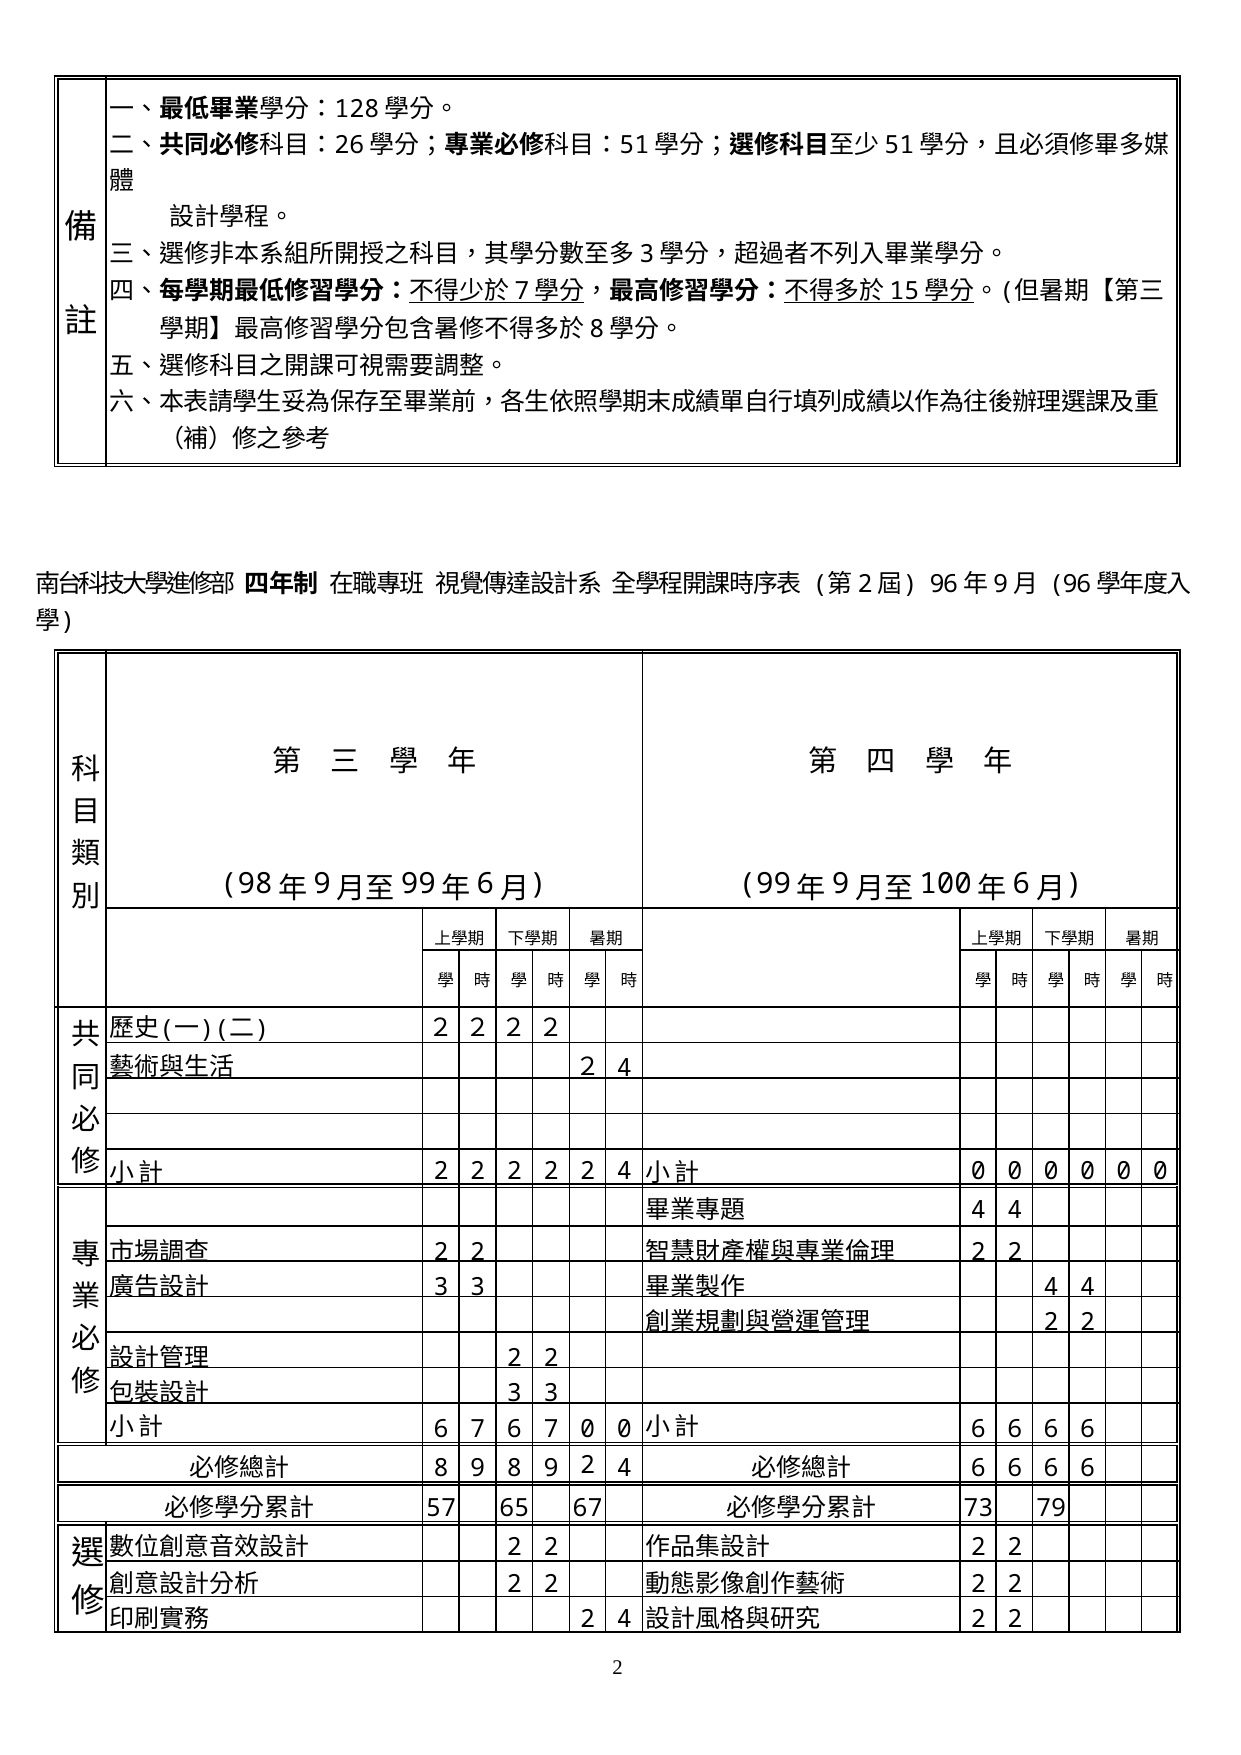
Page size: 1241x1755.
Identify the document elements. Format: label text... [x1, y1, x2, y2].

table_cell 學分 [961, 951, 995, 1006]
table_cell 6 [997, 1446, 1032, 1481]
table_cell [1033, 1526, 1068, 1560]
table_cell [1070, 1333, 1105, 1367]
table_cell 設計管理 [107, 1333, 422, 1367]
table_cell ２ [533, 1008, 569, 1042]
table_cell [606, 1526, 642, 1560]
table_cell 上學期 [423, 909, 495, 949]
table_cell 4 [997, 1188, 1032, 1225]
table_cell [533, 1297, 569, 1331]
table_cell [997, 1368, 1032, 1402]
table_cell [1033, 1114, 1068, 1148]
table_cell 2 [533, 1150, 569, 1183]
table_cell [1106, 1114, 1141, 1148]
table_cell 2 [497, 1562, 532, 1596]
table_cell [643, 1008, 959, 1042]
table_cell [107, 1188, 422, 1225]
table_cell [997, 1262, 1032, 1296]
table_cell [997, 1486, 1032, 1521]
table_header 第 三 學 年 (98年9月至99年6月) [107, 654, 642, 907]
table_cell [997, 1297, 1032, 1331]
table_cell [961, 1043, 995, 1077]
table_cell 小計 [643, 1150, 959, 1183]
table_cell 6 [1070, 1404, 1105, 1442]
table_cell 時數 [1142, 951, 1176, 1006]
table_cell [1106, 1368, 1141, 1402]
table_header 第 四 學 年 (99年9月至100年6月) [643, 654, 1176, 907]
table_cell [533, 1597, 569, 1631]
table_cell [606, 1486, 642, 1521]
table_cell 科 目 [107, 909, 422, 1006]
table_cell [460, 1526, 495, 1560]
table_cell 歷史(一)(二) [107, 1008, 422, 1042]
table_cell [961, 1114, 995, 1148]
table_cell 6 [1070, 1446, 1105, 1481]
table_cell 下學期 [497, 909, 569, 949]
table_cell 4 [961, 1188, 995, 1225]
table_cell [606, 1297, 642, 1331]
table_cell 2 [961, 1597, 995, 1631]
table_cell [606, 1079, 642, 1112]
table_cell [1106, 1079, 1141, 1112]
table_cell [1142, 1368, 1176, 1402]
table_cell 0 [1070, 1150, 1105, 1183]
table_cell [1142, 1188, 1176, 1225]
table_cell 印刷實務 [107, 1597, 422, 1631]
table_cell [1106, 1526, 1141, 1560]
table_cell 2 [570, 1597, 605, 1631]
table_cell [1142, 1562, 1176, 1596]
table_cell 時數 [997, 951, 1032, 1006]
table_cell 2 [570, 1446, 605, 1481]
table_cell [533, 1227, 569, 1260]
table_cell [1142, 1079, 1176, 1112]
table_cell [1033, 1333, 1068, 1367]
table_cell [1142, 1262, 1176, 1296]
table_cell [460, 1079, 495, 1112]
table_cell 2 [961, 1562, 995, 1596]
table_cell [460, 1114, 495, 1148]
table_cell [1106, 1597, 1141, 1631]
table_cell 2 [533, 1526, 569, 1560]
table_cell [533, 1043, 569, 1077]
table_cell [997, 1008, 1032, 1042]
table_cell [460, 1368, 495, 1402]
table_cell [1106, 1043, 1141, 1077]
table_cell [1070, 1043, 1105, 1077]
table_cell 智慧財產權與專業倫理 [643, 1227, 959, 1260]
table_cell 2 [961, 1526, 995, 1560]
table_cell [1033, 1043, 1068, 1077]
table_cell 9 [533, 1446, 569, 1481]
table_cell [643, 1079, 959, 1112]
table_cell [606, 1008, 642, 1042]
table_cell 畢業專題 [643, 1188, 959, 1225]
table_cell 小計 [643, 1404, 959, 1442]
table_cell [570, 1188, 605, 1225]
table_cell [1106, 1333, 1141, 1367]
table_cell [533, 1188, 569, 1225]
table_cell 3 [533, 1368, 569, 1402]
table_cell [1142, 1043, 1176, 1077]
table_cell [961, 1297, 995, 1331]
table_cell [570, 1562, 605, 1596]
table_cell 7 [533, 1404, 569, 1442]
table_cell 時數 [460, 951, 495, 1006]
table_cell [1142, 1114, 1176, 1148]
table_cell 動態影像創作藝術 [643, 1562, 959, 1596]
table_cell 2 [533, 1333, 569, 1367]
table_cell 6 [961, 1446, 995, 1481]
table_cell 包裝設計 [107, 1368, 422, 1402]
table_cell 暑期 [1106, 909, 1176, 949]
table_cell [423, 1526, 458, 1560]
table_cell [1142, 1008, 1176, 1042]
table_cell [1142, 1597, 1176, 1631]
table_cell [497, 1079, 532, 1112]
table_cell [1070, 1562, 1105, 1596]
table_cell [423, 1333, 458, 1367]
table_cell 科 目 [643, 909, 959, 1006]
table_cell [107, 1114, 422, 1148]
table_cell 4 [606, 1597, 642, 1631]
table_cell [423, 1043, 458, 1077]
table_cell [533, 1262, 569, 1296]
table_cell [1070, 1368, 1105, 1402]
table_cell 3 [460, 1262, 495, 1296]
table_cell 2 [460, 1227, 495, 1260]
table_cell 藝術與生活 [107, 1043, 422, 1077]
table_cell 6 [997, 1404, 1032, 1442]
table_cell [570, 1526, 605, 1560]
table_cell [1070, 1114, 1105, 1148]
table_cell [497, 1114, 532, 1148]
table_cell 2 [497, 1526, 532, 1560]
table_cell 時數 [606, 951, 642, 1006]
table_cell 0 [1106, 1150, 1141, 1183]
table_cell 6 [497, 1404, 532, 1442]
table_cell [460, 1297, 495, 1331]
table_cell 7 [460, 1404, 495, 1442]
table_cell 共同必修 [59, 1008, 105, 1183]
table_cell [460, 1188, 495, 1225]
table_cell [423, 1368, 458, 1402]
table_cell [1070, 1227, 1105, 1260]
table_cell 57 [423, 1486, 458, 1521]
table_cell [997, 1114, 1032, 1148]
table_cell [533, 1114, 569, 1148]
table_cell 73 [961, 1486, 995, 1521]
table_cell [533, 1486, 569, 1521]
table_cell [1033, 1597, 1068, 1631]
table_cell 0 [1142, 1150, 1176, 1183]
table_cell 4 [606, 1446, 642, 1481]
table_cell 學分 [423, 951, 458, 1006]
table_cell 必修學分累計 [59, 1486, 422, 1521]
table_cell 6 [1033, 1404, 1068, 1442]
table_cell 8 [497, 1446, 532, 1481]
table_cell 必修總計 [643, 1446, 959, 1481]
table_cell 選修 [59, 1526, 105, 1631]
table_cell [606, 1188, 642, 1225]
table_cell 必修總計 [59, 1446, 422, 1481]
table_cell [1106, 1404, 1141, 1442]
table_cell [997, 1079, 1032, 1112]
table_cell [606, 1333, 642, 1367]
table_cell 2 [997, 1562, 1032, 1596]
table_cell [423, 1562, 458, 1596]
table_cell 0 [570, 1404, 605, 1442]
table_cell [997, 1333, 1032, 1367]
table_cell [1106, 1562, 1141, 1596]
table_cell [570, 1368, 605, 1402]
table_cell 2 [997, 1526, 1032, 1560]
table_cell 4 [1070, 1262, 1105, 1296]
table_cell [1070, 1079, 1105, 1112]
table_cell 畢業製作 [643, 1262, 959, 1296]
table_cell 2 [533, 1562, 569, 1596]
table_cell [570, 1262, 605, 1296]
table_cell [423, 1079, 458, 1112]
table_cell 2 [423, 1150, 458, 1183]
table_cell 9 [460, 1446, 495, 1481]
table_cell [1106, 1188, 1141, 1225]
table_cell [460, 1043, 495, 1077]
table_cell [1106, 1227, 1141, 1260]
table_cell 4 [606, 1043, 642, 1077]
table_cell 學分 [497, 951, 532, 1006]
table_cell [1033, 1227, 1068, 1260]
table_cell 0 [1033, 1150, 1068, 1183]
table_cell [423, 1297, 458, 1331]
table_cell [570, 1297, 605, 1331]
table_cell 6 [423, 1404, 458, 1442]
table_cell [643, 1114, 959, 1148]
table_cell 作品集設計 [643, 1526, 959, 1560]
table_cell 2 [997, 1597, 1032, 1631]
table_cell 6 [961, 1404, 995, 1442]
table_cell ２ [423, 1008, 458, 1042]
table_cell 8 [423, 1446, 458, 1481]
table_cell 67 [570, 1486, 605, 1521]
table_cell 3 [497, 1368, 532, 1402]
table_cell 79 [1033, 1486, 1068, 1521]
table_cell 4 [1033, 1262, 1068, 1296]
table_cell [606, 1262, 642, 1296]
table_cell [423, 1597, 458, 1631]
table_cell [643, 1043, 959, 1077]
table_cell [497, 1262, 532, 1296]
table_cell 0 [997, 1150, 1032, 1183]
table_cell [460, 1486, 495, 1521]
table_cell 下學期 [1033, 909, 1105, 949]
table_cell [1033, 1368, 1068, 1402]
table_cell [606, 1368, 642, 1402]
table_cell 小計 [107, 1404, 422, 1442]
table_cell [643, 1368, 959, 1402]
table_cell [1033, 1188, 1068, 1225]
table_cell [570, 1227, 605, 1260]
table_cell 2 [570, 1150, 605, 1183]
table_cell ２ [570, 1043, 605, 1077]
table_cell [1142, 1486, 1176, 1521]
table_cell [1070, 1597, 1105, 1631]
table_cell [1070, 1526, 1105, 1560]
table_cell [107, 1079, 422, 1112]
table_cell [533, 1079, 569, 1112]
table_cell 備 註 [59, 80, 105, 463]
table_cell 一、最低畢業學分：128學分。 二、共同必修科目：26學分；專業必修科目：51學分；選修科目至少51學分，且必須修畢多媒體 設計學程。 三、選修非本系組所開授之科目，其學分數至多3學分，超過者不列入畢業學分。 四、每學期最低修習學分：不得少於7學分，最高修習學分：不得多於15學分。(但暑期【第三學期】最高修習學分包含暑修不得多於8學分。 五、選修科目之開課可視需要調整。 六、本表請學生妥為保存至畢業前，各生依照學期末成績單自行填列成績以作為往後辦理選課及重（補）修之參考 [107, 80, 1176, 463]
table_cell 數位創意音效設計 [107, 1526, 422, 1560]
table_cell 2 [1033, 1297, 1068, 1331]
table_cell 0 [961, 1150, 995, 1183]
table_cell [497, 1297, 532, 1331]
table_cell [1033, 1079, 1068, 1112]
table_cell [1142, 1404, 1176, 1442]
table_cell [1033, 1008, 1068, 1042]
table_cell 65 [497, 1486, 532, 1521]
table_cell 必修學分累計 [643, 1486, 959, 1521]
table_cell [643, 1333, 959, 1367]
table_header 科目類別 [59, 654, 105, 1006]
table_cell [460, 1333, 495, 1367]
table_cell [997, 1043, 1032, 1077]
table_cell [1142, 1227, 1176, 1260]
table_cell 2 [997, 1227, 1032, 1260]
table_cell [570, 1079, 605, 1112]
table_cell [497, 1188, 532, 1225]
text 南台科技大學進修部 四年制 在職專班 視覺傳達設計系 全學程開課時序表 (第2屆) 96年9月 (96學年度入學) [35, 564, 1199, 636]
table_cell 0 [606, 1404, 642, 1442]
table_cell [1142, 1526, 1176, 1560]
table_cell 6 [1033, 1446, 1068, 1481]
table_cell 廣告設計 [107, 1262, 422, 1296]
table_cell [1070, 1008, 1105, 1042]
table_cell [1033, 1562, 1068, 1596]
table_cell [961, 1333, 995, 1367]
table_cell [107, 1297, 422, 1331]
table_cell ２ [497, 1008, 532, 1042]
table_cell 學分 [1106, 951, 1141, 1006]
table_cell 時數 [533, 951, 569, 1006]
table_cell [961, 1008, 995, 1042]
table_cell [606, 1114, 642, 1148]
table_cell [961, 1368, 995, 1402]
table_cell 小計 [107, 1150, 422, 1183]
table_cell [1106, 1486, 1141, 1521]
table_cell [606, 1227, 642, 1260]
table_cell 市場調查 [107, 1227, 422, 1260]
table_cell [1106, 1008, 1141, 1042]
table_cell [570, 1008, 605, 1042]
table_cell 4 [606, 1150, 642, 1183]
table_cell 2 [497, 1333, 532, 1367]
table_cell 上學期 [961, 909, 1032, 949]
table_cell [1070, 1188, 1105, 1225]
table_cell 2 [961, 1227, 995, 1260]
table_cell [961, 1262, 995, 1296]
table_cell 專業必修 [59, 1188, 105, 1442]
table_cell [1106, 1446, 1141, 1481]
table_cell [497, 1043, 532, 1077]
table_cell 2 [1070, 1297, 1105, 1331]
table_cell [570, 1114, 605, 1148]
table_cell 暑期 [570, 909, 642, 949]
table_cell [1142, 1297, 1176, 1331]
table_cell [460, 1562, 495, 1596]
table_cell [1070, 1486, 1105, 1521]
table_cell [423, 1188, 458, 1225]
table_cell 2 [423, 1227, 458, 1260]
table_cell [497, 1597, 532, 1631]
table_cell 學分 [1033, 951, 1068, 1006]
table_cell 2 [497, 1150, 532, 1183]
table_cell [1142, 1333, 1176, 1367]
table_cell [961, 1079, 995, 1112]
table_cell [1106, 1262, 1141, 1296]
table_cell [606, 1562, 642, 1596]
table_cell [497, 1227, 532, 1260]
table_cell [1106, 1297, 1141, 1331]
table_cell 創業規劃與營運管理 [643, 1297, 959, 1331]
table_cell 時數 [1070, 951, 1105, 1006]
table_cell 3 [423, 1262, 458, 1296]
table_cell ２ [460, 1008, 495, 1042]
table_cell [423, 1114, 458, 1148]
table_cell [1142, 1446, 1176, 1481]
table_cell 2 [460, 1150, 495, 1183]
table_cell 設計風格與研究 [643, 1597, 959, 1631]
table_cell 創意設計分析 [107, 1562, 422, 1596]
table_cell [460, 1597, 495, 1631]
table_cell 學分 [570, 951, 605, 1006]
table_cell [570, 1333, 605, 1367]
